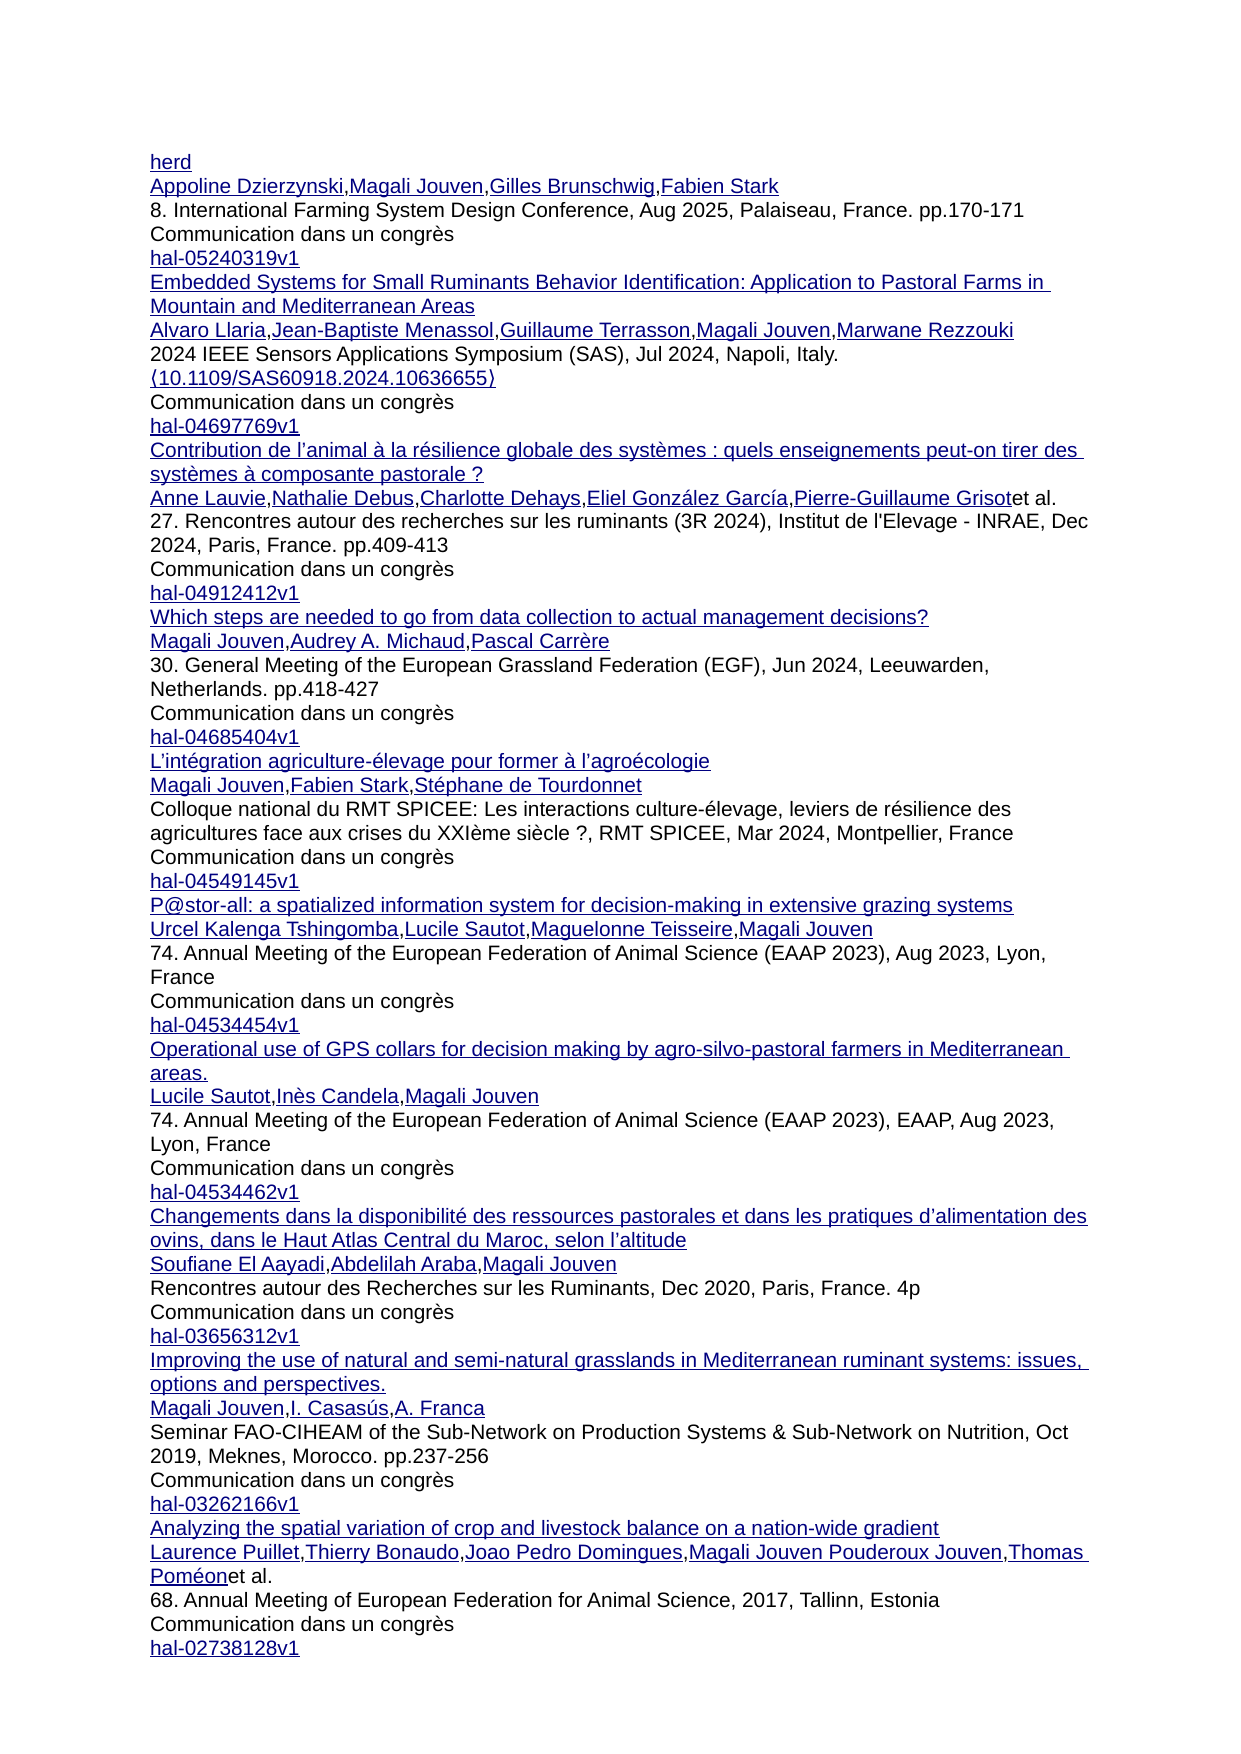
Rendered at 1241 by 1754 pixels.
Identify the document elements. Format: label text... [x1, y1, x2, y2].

table_cell herd Appoline Dzierzynski,Magali Jouven,Gilles Brunschwig,Fabien Stark 8. International Farming System Design Conference, Aug 2025, Palaiseau, France. pp.170-171 Communication dans un congrès hal-05240319v1 [150, 150, 1090, 270]
table_cell Changements dans la disponibilité des ressources pastorales et dans les pratiques d’alimentation des ovins, dans le Haut Atlas Central du Maroc, selon l’altitude Soufiane El Aayadi,Abdelilah Araba,Magali Jouven Rencontres autour des Recherches sur les Ruminants, Dec 2020, Paris, France. 4p Communication dans un congrès hal-03656312v1 [150, 1204, 1090, 1348]
table_cell L’intégration agriculture-élevage pour former à l’agroécologie Magali Jouven,Fabien Stark,Stéphane de Tourdonnet Colloque national du RMT SPICEE: Les interactions culture-élevage, leviers de résilience des agricultures face aux crises du XXIème siècle ?, RMT SPICEE, Mar 2024, Montpellier, France Communication dans un congrès hal-04549145v1 [150, 749, 1090, 893]
table_cell Contribution de l’animal à la résilience globale des systèmes : quels enseignements peut-on tirer des systèmes à composante pastorale ? Anne Lauvie,Nathalie Debus,Charlotte Dehays,Eliel González García,Pierre-Guillaume Grisotet al. 27. Rencontres autour des recherches sur les ruminants (3R 2024), Institut de l'Elevage - INRAE, Dec 2024, Paris, France. pp.409-413 Communication dans un congrès hal-04912412v1 [150, 438, 1090, 605]
table_cell Which steps are needed to go from data collection to actual management decisions? Magali Jouven,Audrey A. Michaud,Pascal Carrère 30. General Meeting of the European Grassland Federation (EGF), Jun 2024, Leeuwarden, Netherlands. pp.418-427 Communication dans un congrès hal-04685404v1 [150, 605, 1090, 749]
table_cell Improving the use of natural and semi-natural grasslands in Mediterranean ruminant systems: issues, options and perspectives. Magali Jouven,I. Casasús,A. Franca Seminar FAO-CIHEAM of the Sub-Network on Production Systems & Sub-Network on Nutrition, Oct 2019, Meknes, Morocco. pp.237-256 Communication dans un congrès hal-03262166v1 [150, 1348, 1090, 1516]
table_cell Embedded Systems for Small Ruminants Behavior Identification: Application to Pastoral Farms in Mountain and Mediterranean Areas Alvaro Llaria,Jean-Baptiste Menassol,Guillaume Terrasson,Magali Jouven,Marwane Rezzouki 2024 IEEE Sensors Applications Symposium (SAS), Jul 2024, Napoli, Italy. ⟨10.1109/SAS60918.2024.10636655⟩ Communication dans un congrès hal-04697769v1 [150, 270, 1090, 437]
table_cell P@stor-all: a spatialized information system for decision-making in extensive grazing systems Urcel Kalenga Tshingomba,Lucile Sautot,Maguelonne Teisseire,Magali Jouven 74. Annual Meeting of the European Federation of Animal Science (EAAP 2023), Aug 2023, Lyon, France Communication dans un congrès hal-04534454v1 [150, 893, 1090, 1036]
table_cell Operational use of GPS collars for decision making by agro-silvo-pastoral farmers in Mediterranean areas. Lucile Sautot,Inès Candela,Magali Jouven 74. Annual Meeting of the European Federation of Animal Science (EAAP 2023), EAAP, Aug 2023, Lyon, France Communication dans un congrès hal-04534462v1 [150, 1036, 1090, 1204]
table_cell Analyzing the spatial variation of crop and livestock balance on a nation-wide gradient Laurence Puillet,Thierry Bonaudo,Joao Pedro Domingues,Magali Jouven Pouderoux Jouven,Thomas Poméonet al. 68. Annual Meeting of European Federation for Animal Science, 2017, Tallinn, Estonia Communication dans un congrès hal-02738128v1 [150, 1516, 1090, 1659]
